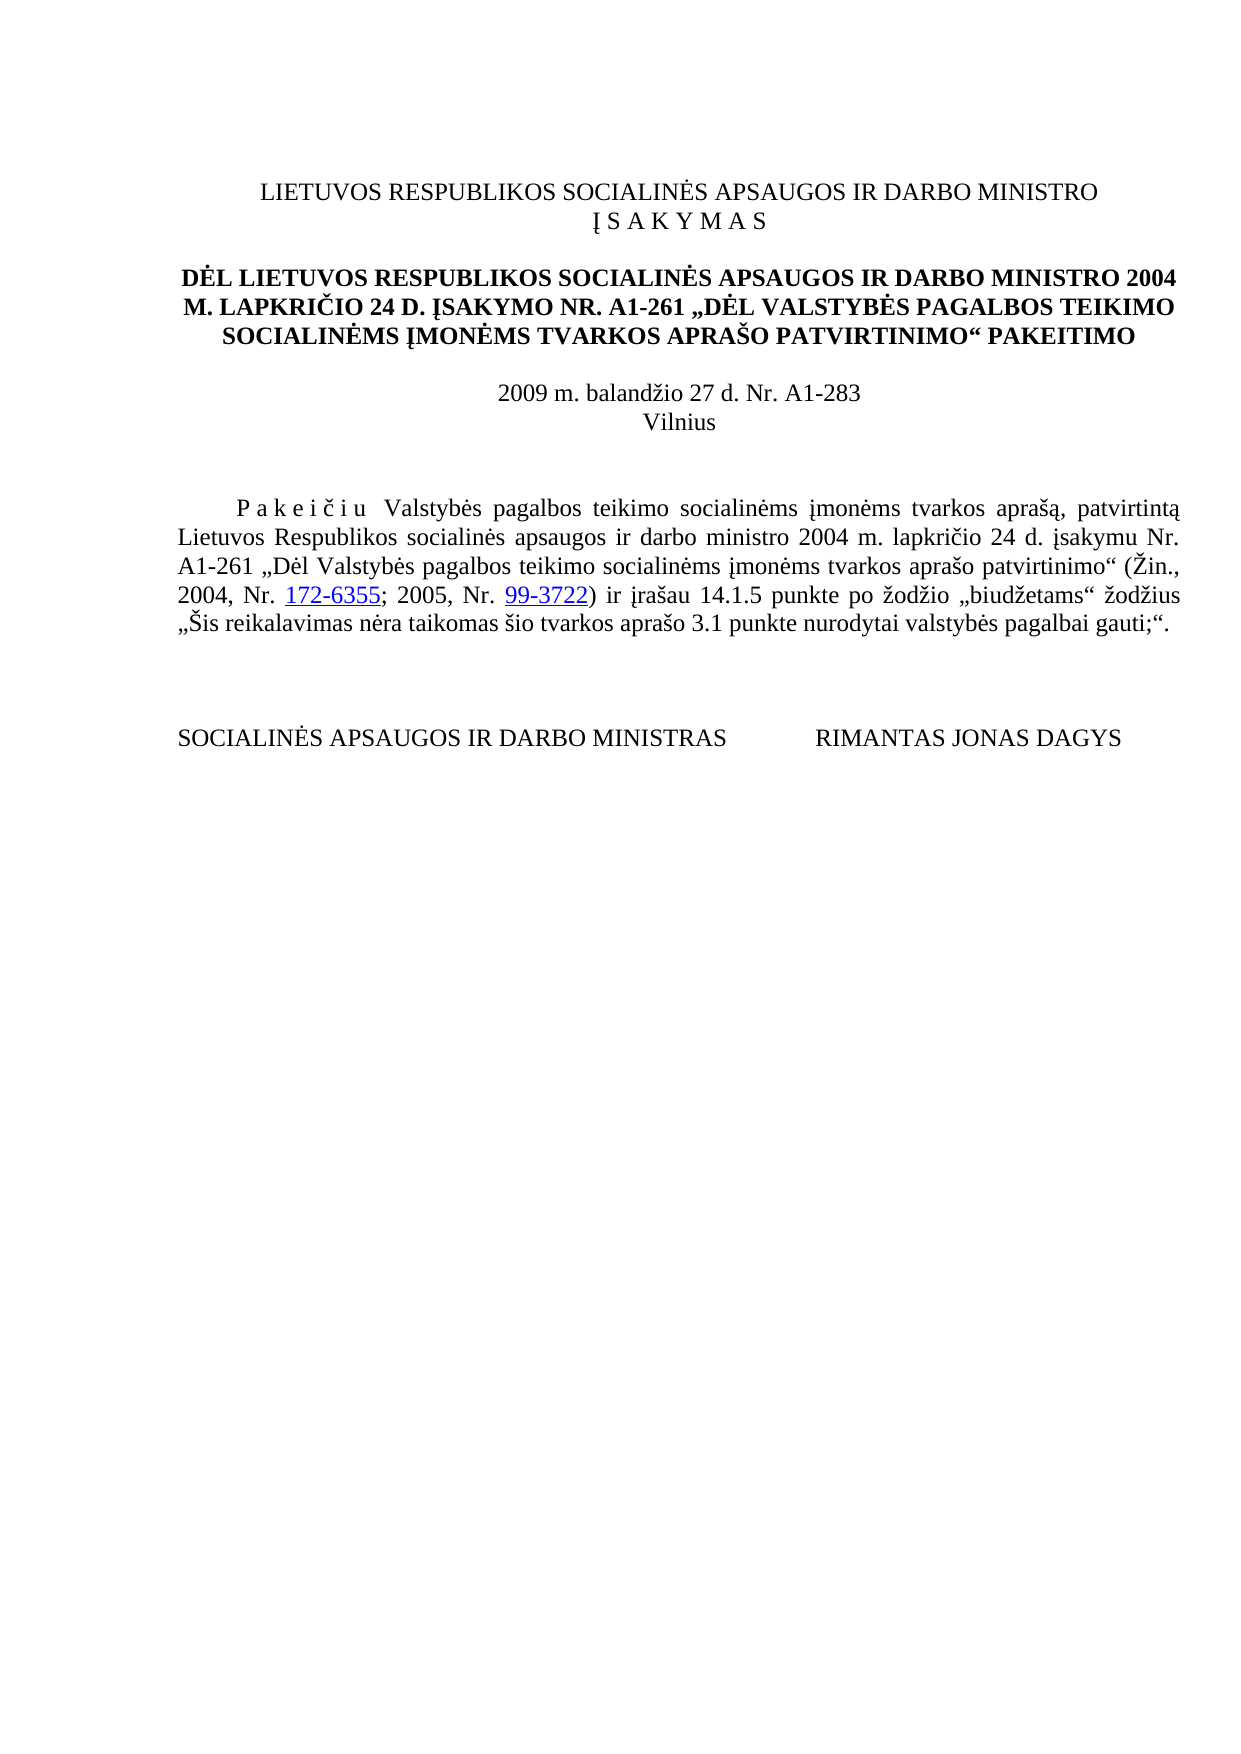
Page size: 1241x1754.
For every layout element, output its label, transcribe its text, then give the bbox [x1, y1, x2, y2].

text SOCIALINĖS APSAUGOS IR DARBO MINISTRAS RIMANTAS JONAS DAGYS [177, 723, 1181, 752]
text Vilnius [177, 407, 1181, 436]
text Pakeičiu Valstybės pagalbos teikimo socialinėms įmonėms tvarkos aprašą, patvirtintą Lietuvos Respublikos socialinės apsaugos ir darbo ministro 2004 m. lapkričio 24 d. įsakymu Nr. A1-261 „Dėl Valstybės pagalbos teikimo socialinėms įmonėms tvarkos aprašo patvirtinimo“ (Žin., 2004, Nr. 172-6355; 2005, Nr. 99-3722) ir įrašau 14.1.5 punkte po žodžio „biudžetams“ žodžius „Šis reikalavimas nėra taikomas šio tvarkos aprašo 3.1 punkte nurodytai valstybės pagalbai gauti;“. [177, 493, 1181, 637]
text DĖL LIETUVOS RESPUBLIKOS SOCIALINĖS APSAUGOS IR DARBO MINISTRO 2004 M. LAPKRIČIO 24 D. ĮSAKYMO NR. A1-261 „DĖL VALSTYBĖS PAGALBOS TEIKIMO SOCIALINĖMS ĮMONĖMS TVARKOS APRAŠO PATVIRTINIMO“ PAKEITIMO [177, 263, 1181, 350]
text LIETUVOS RESPUBLIKOS SOCIALINĖS APSAUGOS IR DARBO MINISTRO [177, 177, 1181, 206]
text 2009 m. balandžio 27 d. Nr. A1-283 [177, 378, 1181, 407]
text ĮSAKYMAS [177, 206, 1181, 235]
